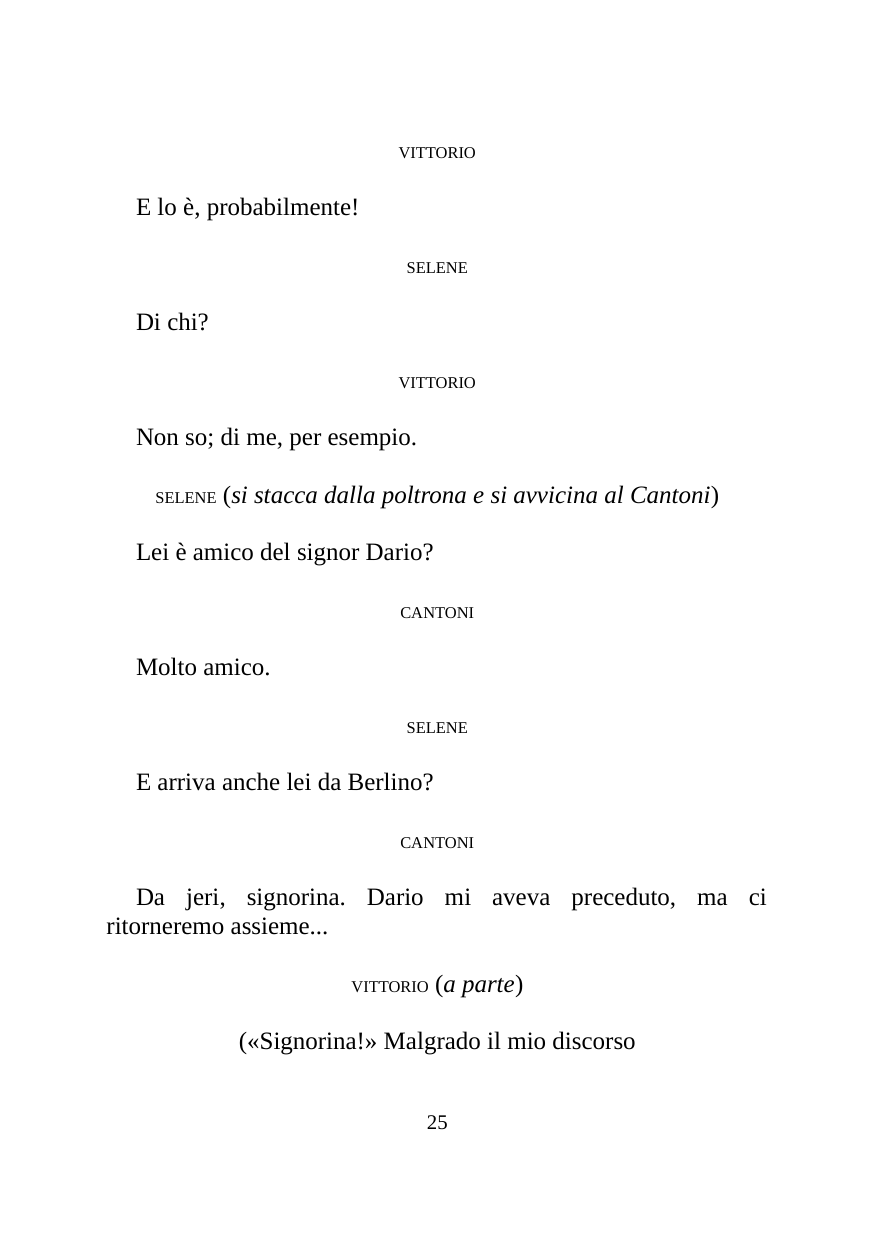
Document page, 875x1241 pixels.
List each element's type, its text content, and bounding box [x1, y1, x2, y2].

text («Signorina!» Malgrado il mio discorso [106, 1026, 768, 1055]
text vittorio (a parte) [106, 969, 768, 997]
text selene [106, 250, 768, 279]
text E arriva anche lei da Berlino? [106, 767, 768, 796]
text Non so; di me, per esempio. [106, 422, 768, 451]
text cantoni [106, 825, 768, 854]
text vittorio [106, 365, 768, 394]
text Lei è amico del signor Dario? [106, 537, 768, 566]
text Da jeri, signorina. Dario mi aveva preceduto, ma ci ritorneremo assieme... [106, 882, 768, 940]
text Di chi? [106, 307, 768, 336]
text Molto amico. [106, 652, 768, 681]
text cantoni [106, 595, 768, 624]
text E lo è, probabilmente! [106, 192, 768, 221]
text selene [106, 710, 768, 739]
text selene (si stacca dalla poltrona e si avvicina al Cantoni) [106, 480, 768, 509]
text vittorio [106, 135, 768, 164]
